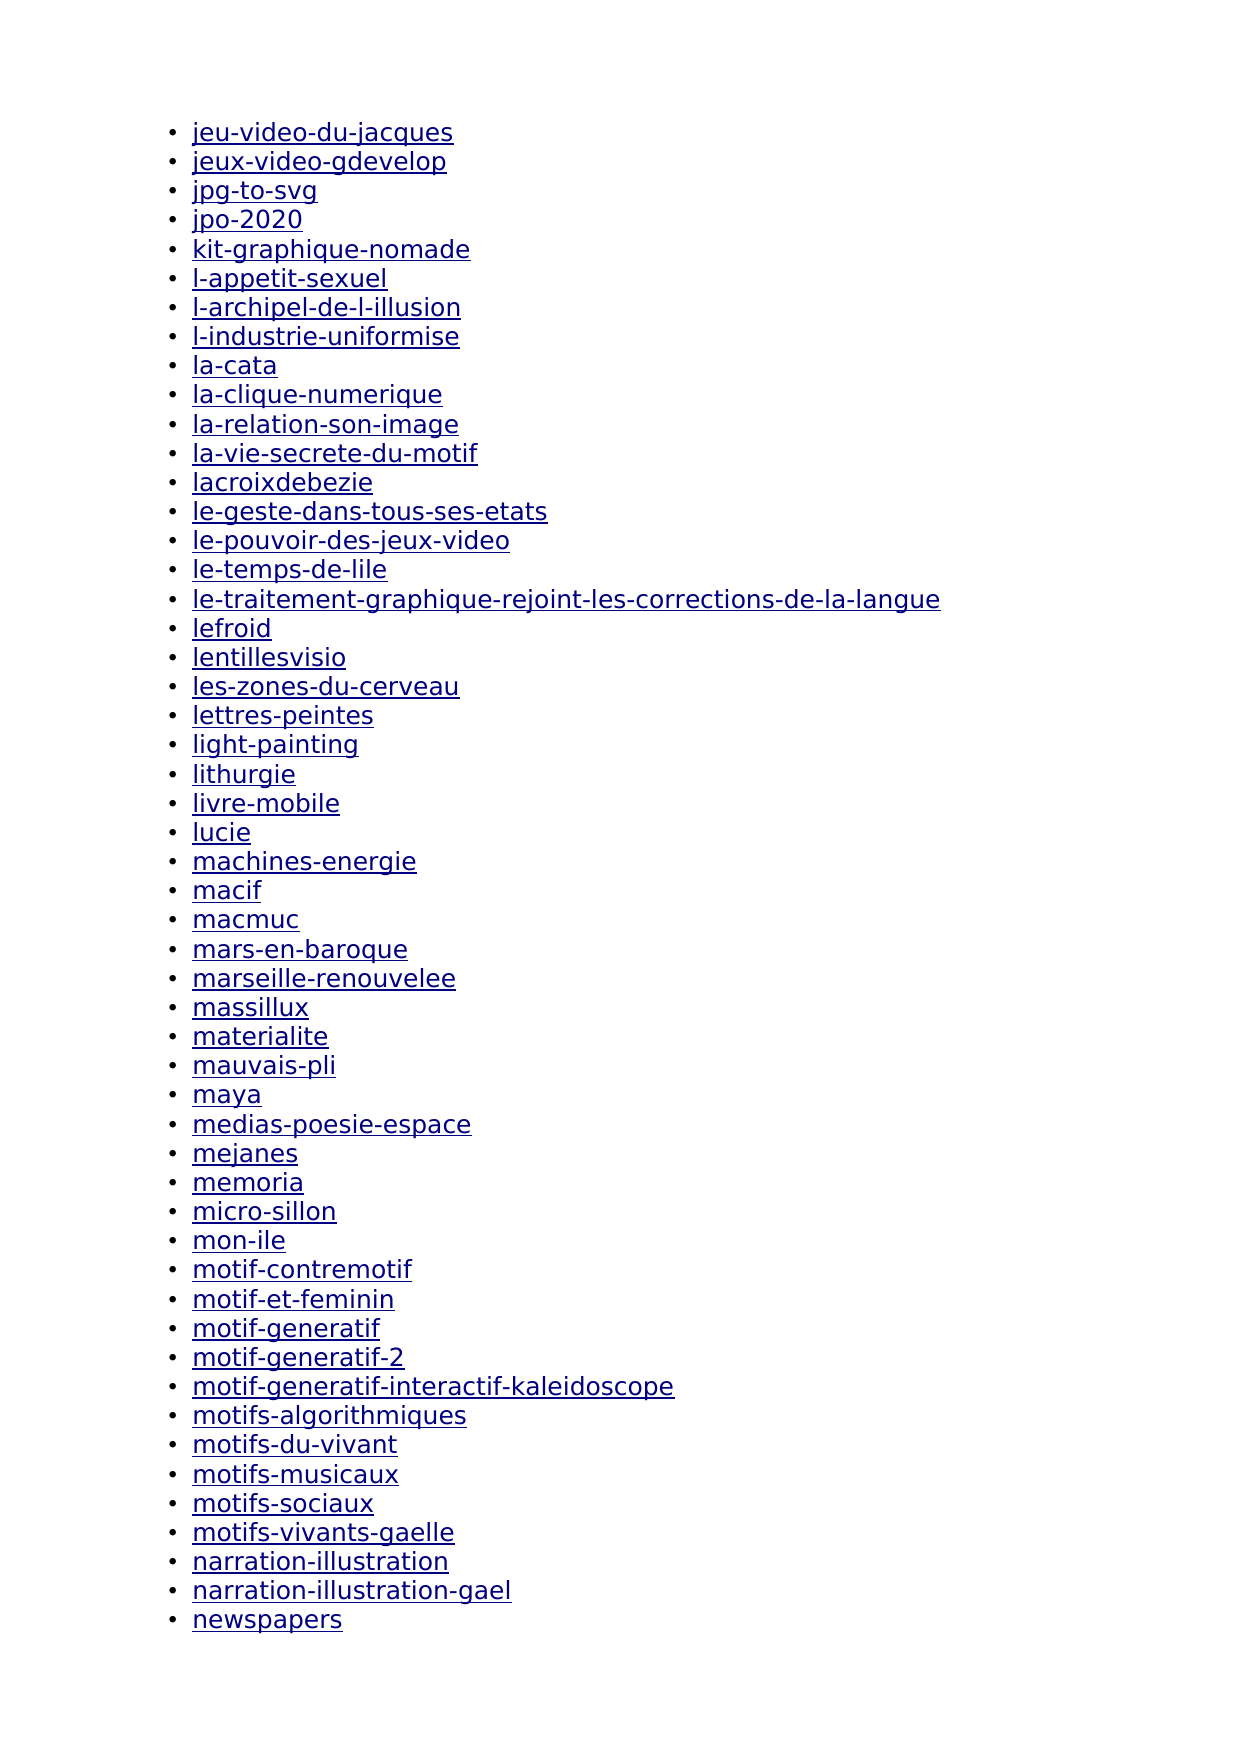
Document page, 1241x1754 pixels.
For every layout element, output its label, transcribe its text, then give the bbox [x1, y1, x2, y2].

list lettres-peintes [177, 701, 1122, 731]
list motifs-musicaux [177, 1460, 1122, 1489]
list le-geste-dans-tous-ses-etats [177, 497, 1122, 526]
list les-zones-du-cerveau [177, 672, 1122, 701]
list mars-en-baroque [177, 935, 1122, 964]
list lacroixdebezie [177, 468, 1122, 497]
list l-appetit-sexuel [177, 264, 1122, 293]
list le-pouvoir-des-jeux-video [177, 526, 1122, 556]
list maya [177, 1081, 1122, 1110]
list motifs-vivants-gaelle [177, 1518, 1122, 1547]
list motif-contremotif [177, 1256, 1122, 1285]
list newspapers [177, 1606, 1122, 1635]
list la-vie-secrete-du-motif [177, 439, 1122, 468]
list motifs-algorithmiques [177, 1401, 1122, 1431]
list motif-generatif-interactif-kaleidoscope [177, 1372, 1122, 1401]
list machines-energie [177, 847, 1122, 876]
list lefroid [177, 614, 1122, 643]
list materialite [177, 1022, 1122, 1051]
list memoria [177, 1168, 1122, 1197]
list motif-et-feminin [177, 1285, 1122, 1314]
list medias-poesie-espace [177, 1110, 1122, 1139]
list massillux [177, 993, 1122, 1022]
list l-industrie-uniformise [177, 322, 1122, 351]
list motif-generatif [177, 1314, 1122, 1343]
list mejanes [177, 1139, 1122, 1168]
list marseille-renouvelee [177, 964, 1122, 993]
list livre-mobile [177, 789, 1122, 818]
list motifs-du-vivant [177, 1431, 1122, 1460]
list narration-illustration-gael [177, 1576, 1122, 1606]
list la-clique-numerique [177, 381, 1122, 410]
list light-painting [177, 731, 1122, 760]
list mon-ile [177, 1226, 1122, 1256]
list motif-generatif-2 [177, 1343, 1122, 1372]
list lentillesvisio [177, 643, 1122, 672]
list le-traitement-graphique-rejoint-les-corrections-de-la-langue [177, 585, 1122, 614]
list jpo-2020 [177, 206, 1122, 235]
list macif [177, 876, 1122, 906]
list kit-graphique-nomade [177, 235, 1122, 264]
list la-relation-son-image [177, 410, 1122, 439]
list lucie [177, 818, 1122, 847]
list jpg-to-svg [177, 176, 1122, 206]
list mauvais-pli [177, 1051, 1122, 1081]
list narration-illustration [177, 1547, 1122, 1576]
list lithurgie [177, 760, 1122, 789]
list la-cata [177, 351, 1122, 381]
list jeux-video-gdevelop [177, 147, 1122, 176]
list l-archipel-de-l-illusion [177, 293, 1122, 322]
list macmuc [177, 906, 1122, 935]
list le-temps-de-lile [177, 556, 1122, 585]
list micro-sillon [177, 1197, 1122, 1226]
list jeu-video-du-jacques [177, 118, 1122, 147]
list motifs-sociaux [177, 1489, 1122, 1518]
